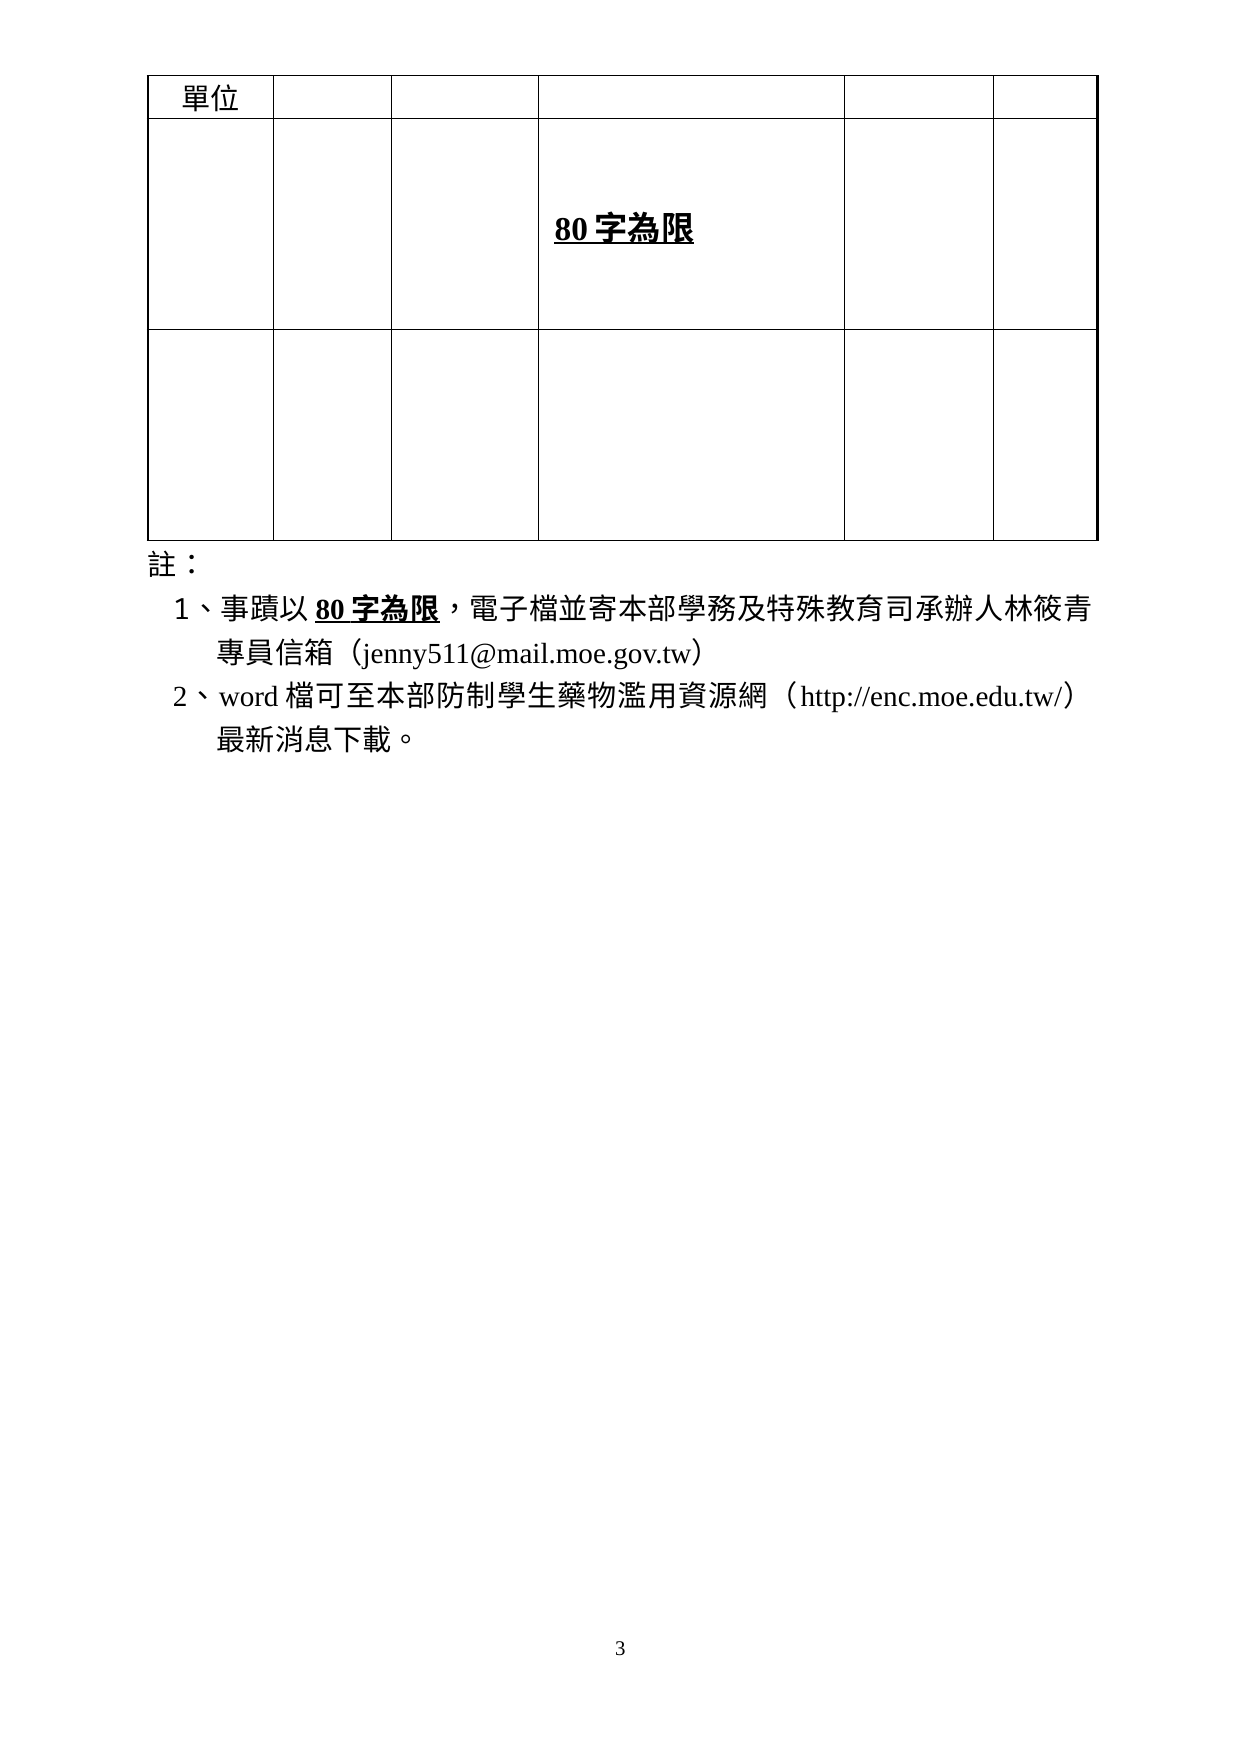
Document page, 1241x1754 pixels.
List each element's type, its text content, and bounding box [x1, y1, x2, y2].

table_cell [845, 330, 993, 539]
table_cell [845, 76, 993, 118]
text 2、word檔可至本部防制學生藥物濫用資源網（http://enc.moe.edu.tw/）最新消息下載。 [173, 672, 1092, 759]
table_cell [274, 330, 391, 539]
table_cell [845, 119, 993, 329]
table_cell 單位 [149, 76, 273, 118]
table_cell [392, 330, 538, 539]
table_cell [149, 330, 273, 539]
table_cell [149, 119, 273, 329]
table_cell [392, 76, 538, 118]
table_cell [274, 76, 391, 118]
table_cell [392, 119, 538, 329]
text 1、事蹟以80字為限，電子檔並寄本部學務及特殊教育司承辦人林筱青專員信箱（jenny511@mail.moe.gov.tw） [173, 584, 1092, 672]
table_cell [994, 119, 1096, 329]
table_cell [994, 330, 1096, 539]
table_cell [539, 330, 844, 539]
table_cell [274, 119, 391, 329]
text 註： [148, 541, 1092, 584]
table_cell [994, 76, 1096, 118]
table_cell [539, 76, 844, 118]
table_cell 80字為限 [539, 119, 844, 329]
